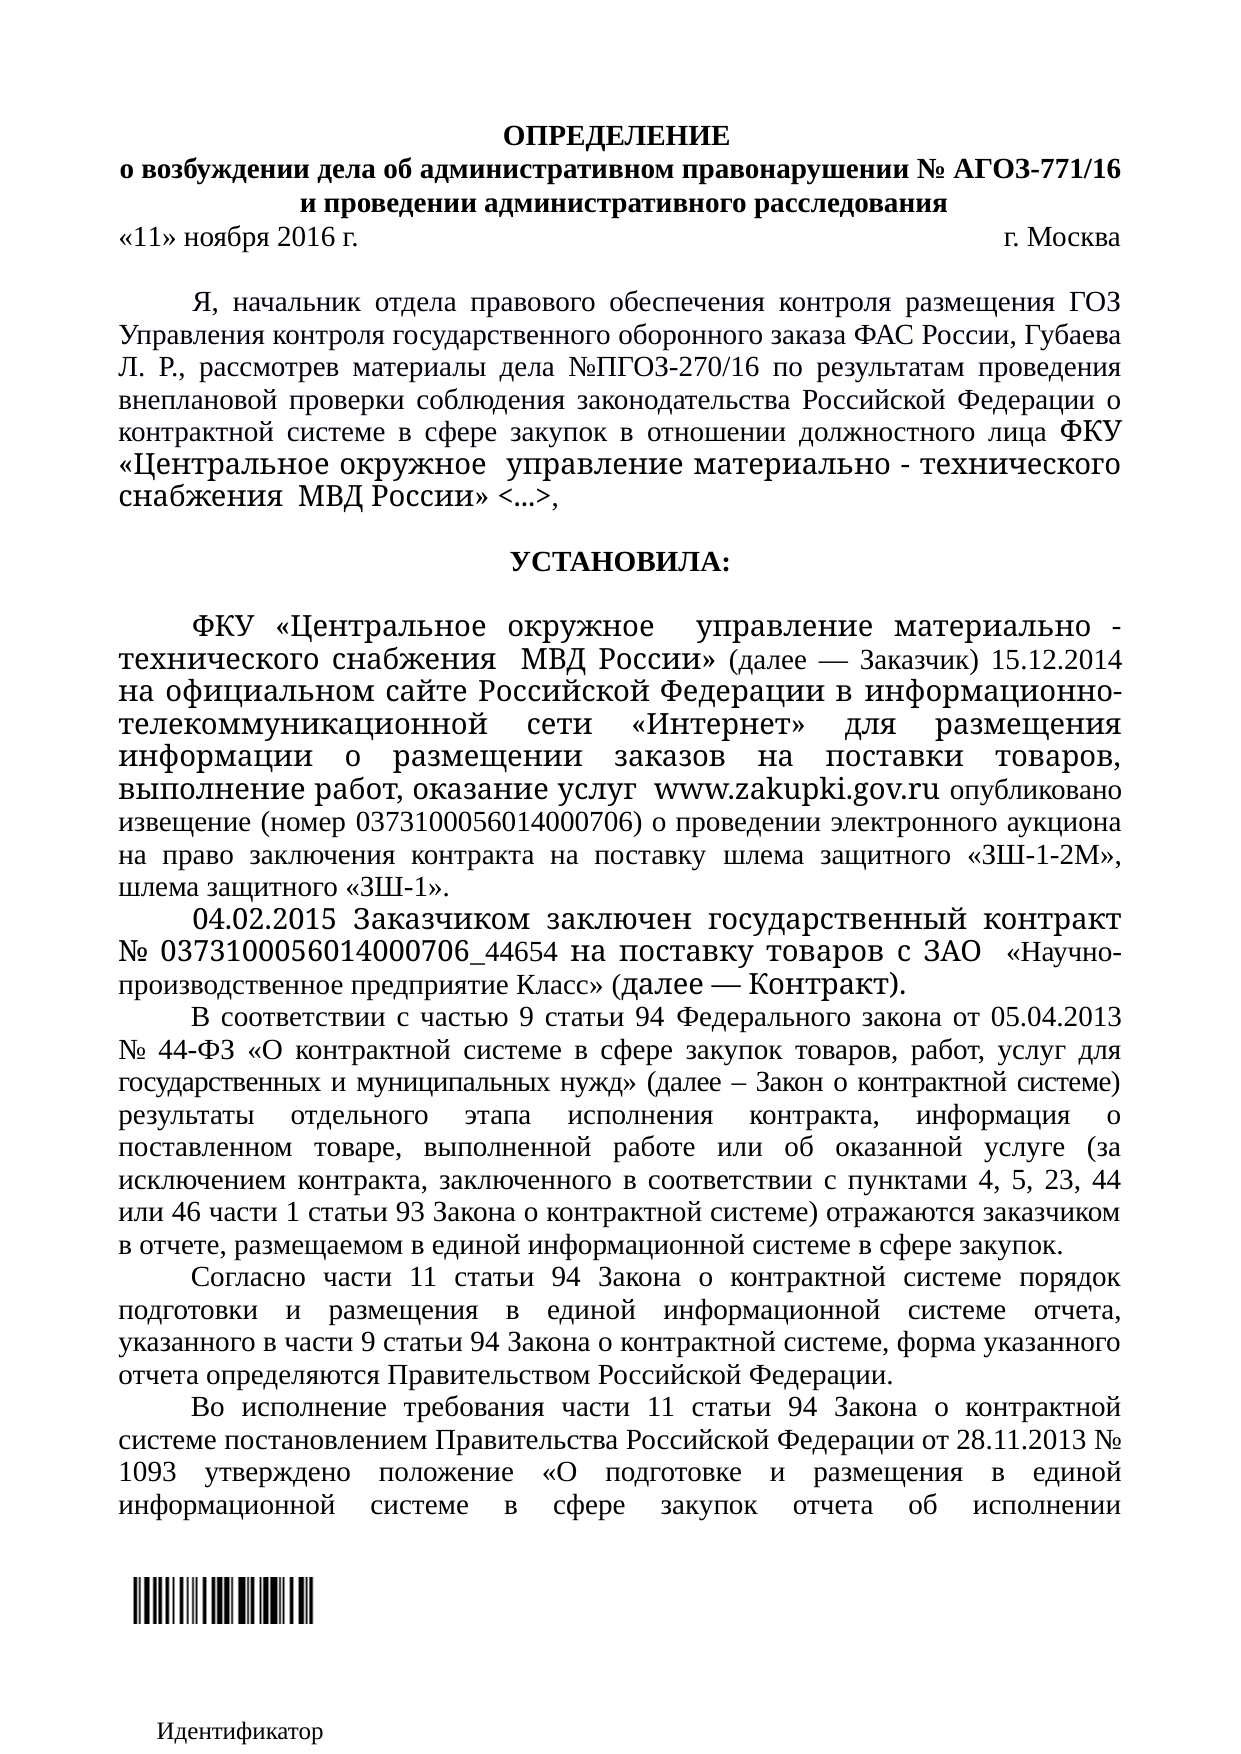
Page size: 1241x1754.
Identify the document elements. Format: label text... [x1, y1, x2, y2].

text «11» ноября 2016 г. г. Москва [118, 219, 1122, 252]
text Согласно части 11 статьи 94 Закона о контрактной системе порядок подготовки и размещения в единой информационной системе отчета, указанного в части 9 статьи 94 Закона о контрактной системе, форма указанного отчета определяются Правительством Российской Федерации. [118, 1261, 1122, 1391]
text о возбуждении дела об административном правонарушении № АГОЗ-771/16 [118, 152, 1122, 185]
text и проведении административного расследования [118, 185, 1122, 219]
text ОПРЕДЕЛЕНИЕ [118, 118, 1122, 152]
text ФКУ «Центральное окружное управление материально - технического снабжения МВД России» (далее — Заказчик) 15.12.2014 на официальном сайте Российской Федерации в информационно-телекоммуникационной сети «Интернет» для размещения информации о размещении заказов на поставки товаров, выполнение работ, оказание услуг www.zakupki.gov.ru опубликовано извещение (номер 0373100056014000706) о проведении электронного аукциона на право заключения контракта на поставку шлема защитного «ЗШ-1-2М», шлема защитного «ЗШ-1». [118, 611, 1122, 903]
text Во исполнение требования части 11 статьи 94 Закона о контрактной системе постановлением Правительства Российской Федерации от 28.11.2013 № 1093 утверждено положение «О подготовке и размещения в единой информационной системе в сфере закупок отчета об исполнении [118, 1391, 1122, 1521]
text В соответствии с частью 9 статьи 94 Федерального закона от 05.04.2013 № 44-ФЗ «О контрактной системе в сфере закупок товаров, работ, услуг для государственных и муниципальных нужд» (далее – Закон о контрактной системе) результаты отдельного этапа исполнения контракта, информация о поставленном товаре, выполненной работе или об оказанной услуге (за исключением контракта, заключенного в соответствии с пунктами 4, 5, 23, 44 или 46 части 1 статьи 93 Закона о контрактной системе) отражаются заказчиком в отчете, размещаемом в единой информационной системе в сфере закупок. [118, 1001, 1122, 1261]
text УСТАНОВИЛА: [118, 546, 1122, 578]
text 04.02.2015 Заказчиком заключен государственный контракт № 0373100056014000706_44654 на поставку товаров с ЗАО «Научно- производственное предприятие Класс» (далее — Контракт). [118, 903, 1122, 1001]
text Я, начальник отдела правового обеспечения контроля размещения ГОЗ Управления контроля государственного оборонного заказа ФАС России, Губаева Л. Р., рассмотрев материалы дела №ПГОЗ-270/16 по результатам проведения внеплановой проверки соблюдения законодательства Российской Федерации о контрактной системе в сфере закупок в отношении должностного лица ФКУ «Центральное окружное управление материально - технического снабжения МВД России» <...>, [118, 286, 1122, 513]
picture [118, 1577, 331, 1624]
